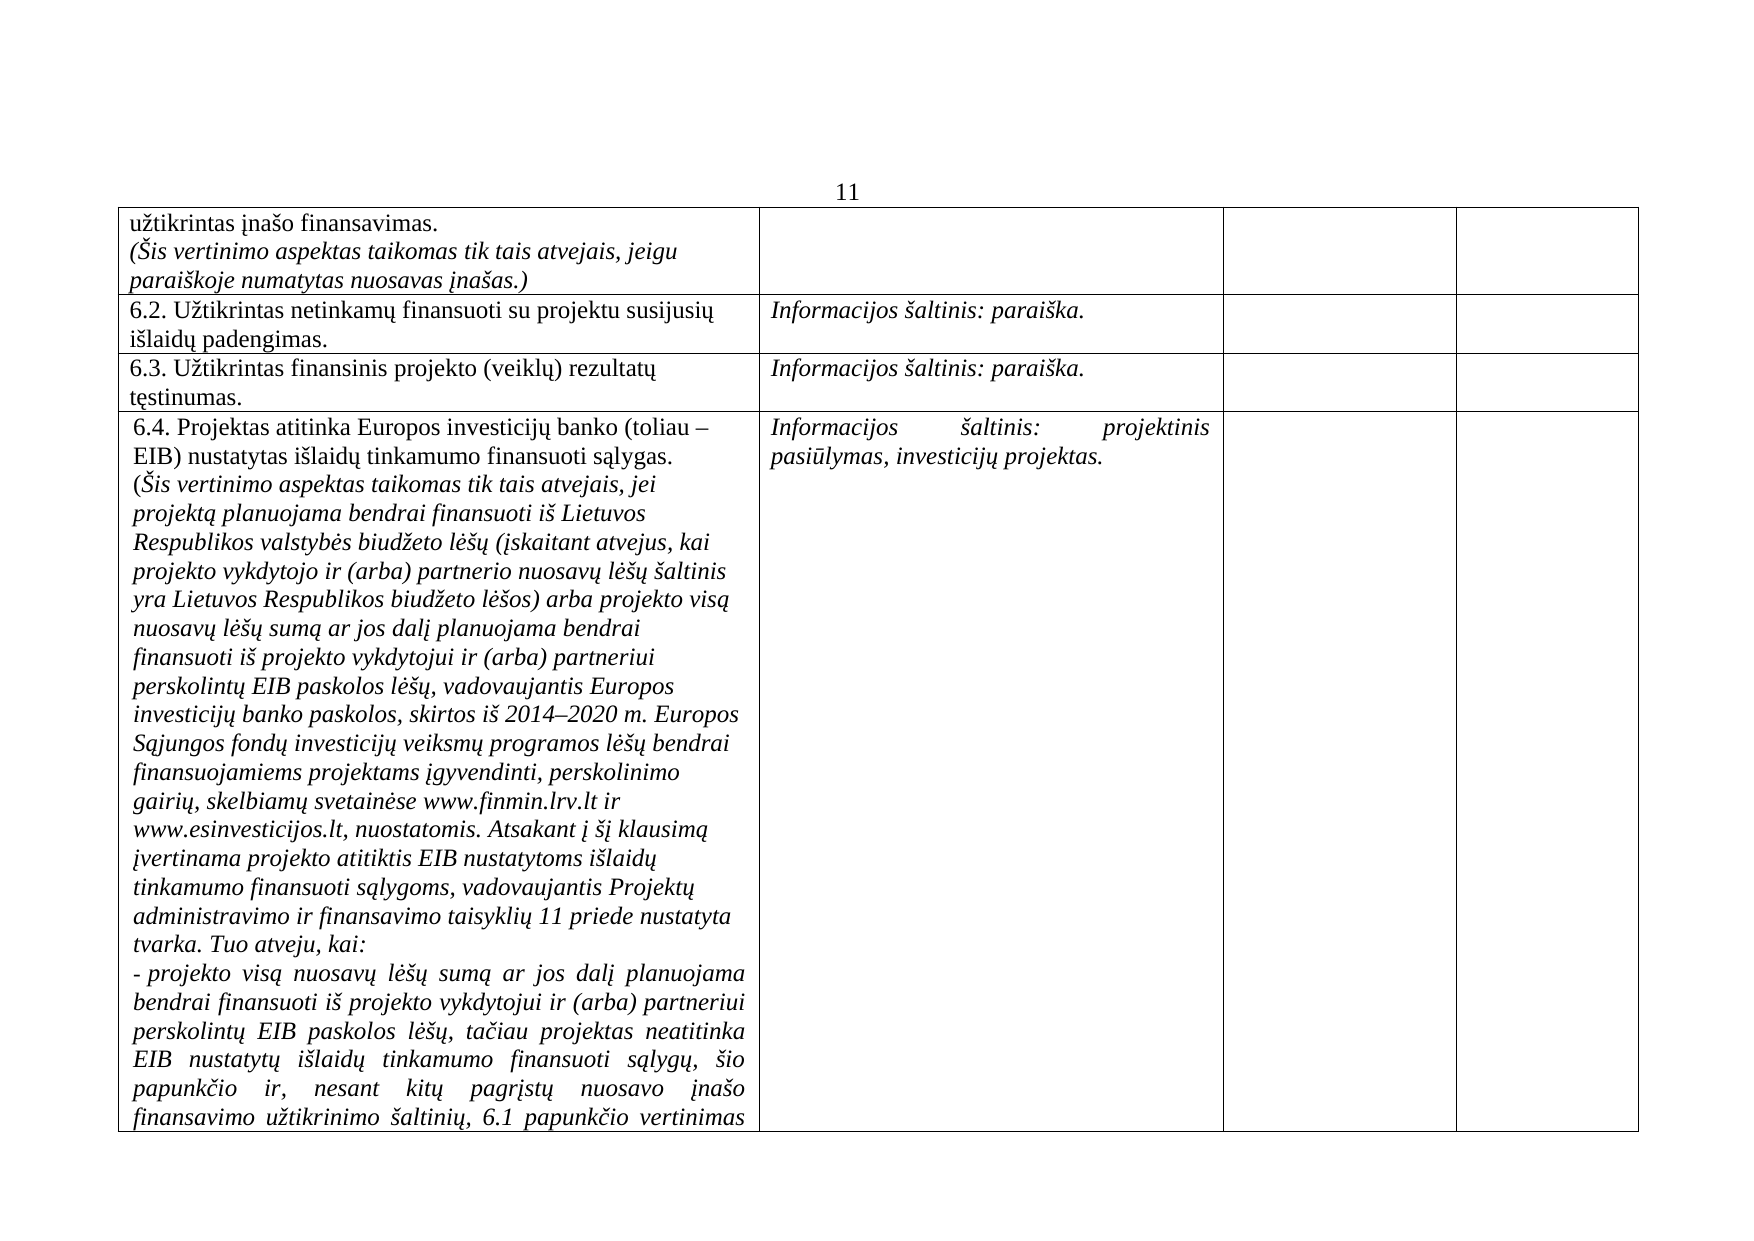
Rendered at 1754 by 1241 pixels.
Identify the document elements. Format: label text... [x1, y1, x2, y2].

table_cell Informacijos šaltinis: paraiška. [760, 354, 1223, 411]
table_cell [1457, 354, 1638, 411]
table_cell Informacijos šaltinis: projektinis pasiūlymas, investicijų projektas. [760, 412, 1223, 1131]
table_cell 6.3. Užtikrintas finansinis projekto (veiklų) rezultatų tęstinumas. [119, 354, 759, 411]
table_cell Informacijos šaltinis: paraiška. [760, 295, 1223, 352]
table_cell [1224, 412, 1456, 1131]
table_cell užtikrintas įnašo finansavimas. (Šis vertinimo aspektas taikomas tik tais atvejais, jeigu paraiškoje numatytas nuosavas įnašas.) [119, 208, 759, 294]
table_cell [1224, 208, 1456, 294]
table_cell [1457, 208, 1638, 294]
table_cell [1224, 295, 1456, 352]
table_cell [760, 208, 1223, 294]
table_cell 6.4. Projektas atitinka Europos investicijų banko (toliau – EIB) nustatytas išlaidų tinkamumo finansuoti sąlygas. (Šis vertinimo aspektas taikomas tik tais atvejais, jei projektą planuojama bendrai finansuoti iš Lietuvos Respublikos valstybės biudžeto lėšų (įskaitant atvejus, kai projekto vykdytojo ir (arba) partnerio nuosavų lėšų šaltinis yra Lietuvos Respublikos biudžeto lėšos) arba projekto visą nuosavų lėšų sumą ar jos dalį planuojama bendrai finansuoti iš projekto vykdytojui ir (arba) partneriui perskolintų EIB paskolos lėšų, vadovaujantis Europos investicijų banko paskolos, skirtos iš 2014–2020 m. Europos Sąjungos fondų investicijų veiksmų programos lėšų bendrai finansuojamiems projektams įgyvendinti, perskolinimo gairių, skelbiamų svetainėse www.finmin.lrv.lt ir www.esinvesticijos.lt, nuostatomis. Atsakant į šį klausimą įvertinama projekto atitiktis EIB nustatytoms išlaidų tinkamumo finansuoti sąlygoms, vadovaujantis Projektų administravimo ir finansavimo taisyklių 11 priede nustatyta tvarka. Tuo atveju, kai: - projekto visą nuosavų lėšų sumą ar jos dalį planuojama bendrai finansuoti iš projekto vykdytojui ir (arba) partneriui perskolintų EIB paskolos lėšų, tačiau projektas neatitinka EIB nustatytų išlaidų tinkamumo finansuoti sąlygų, šio papunkčio ir, nesant kitų pagrįstų nuosavo įnašo finansavimo užtikrinimo šaltinių, 6.1 papunkčio vertinimas [119, 412, 759, 1131]
table_cell [1224, 354, 1456, 411]
table_cell [1457, 412, 1638, 1131]
table_cell 6.2. Užtikrintas netinkamų finansuoti su projektu susijusių išlaidų padengimas. [119, 295, 759, 352]
table_cell [1457, 295, 1638, 352]
